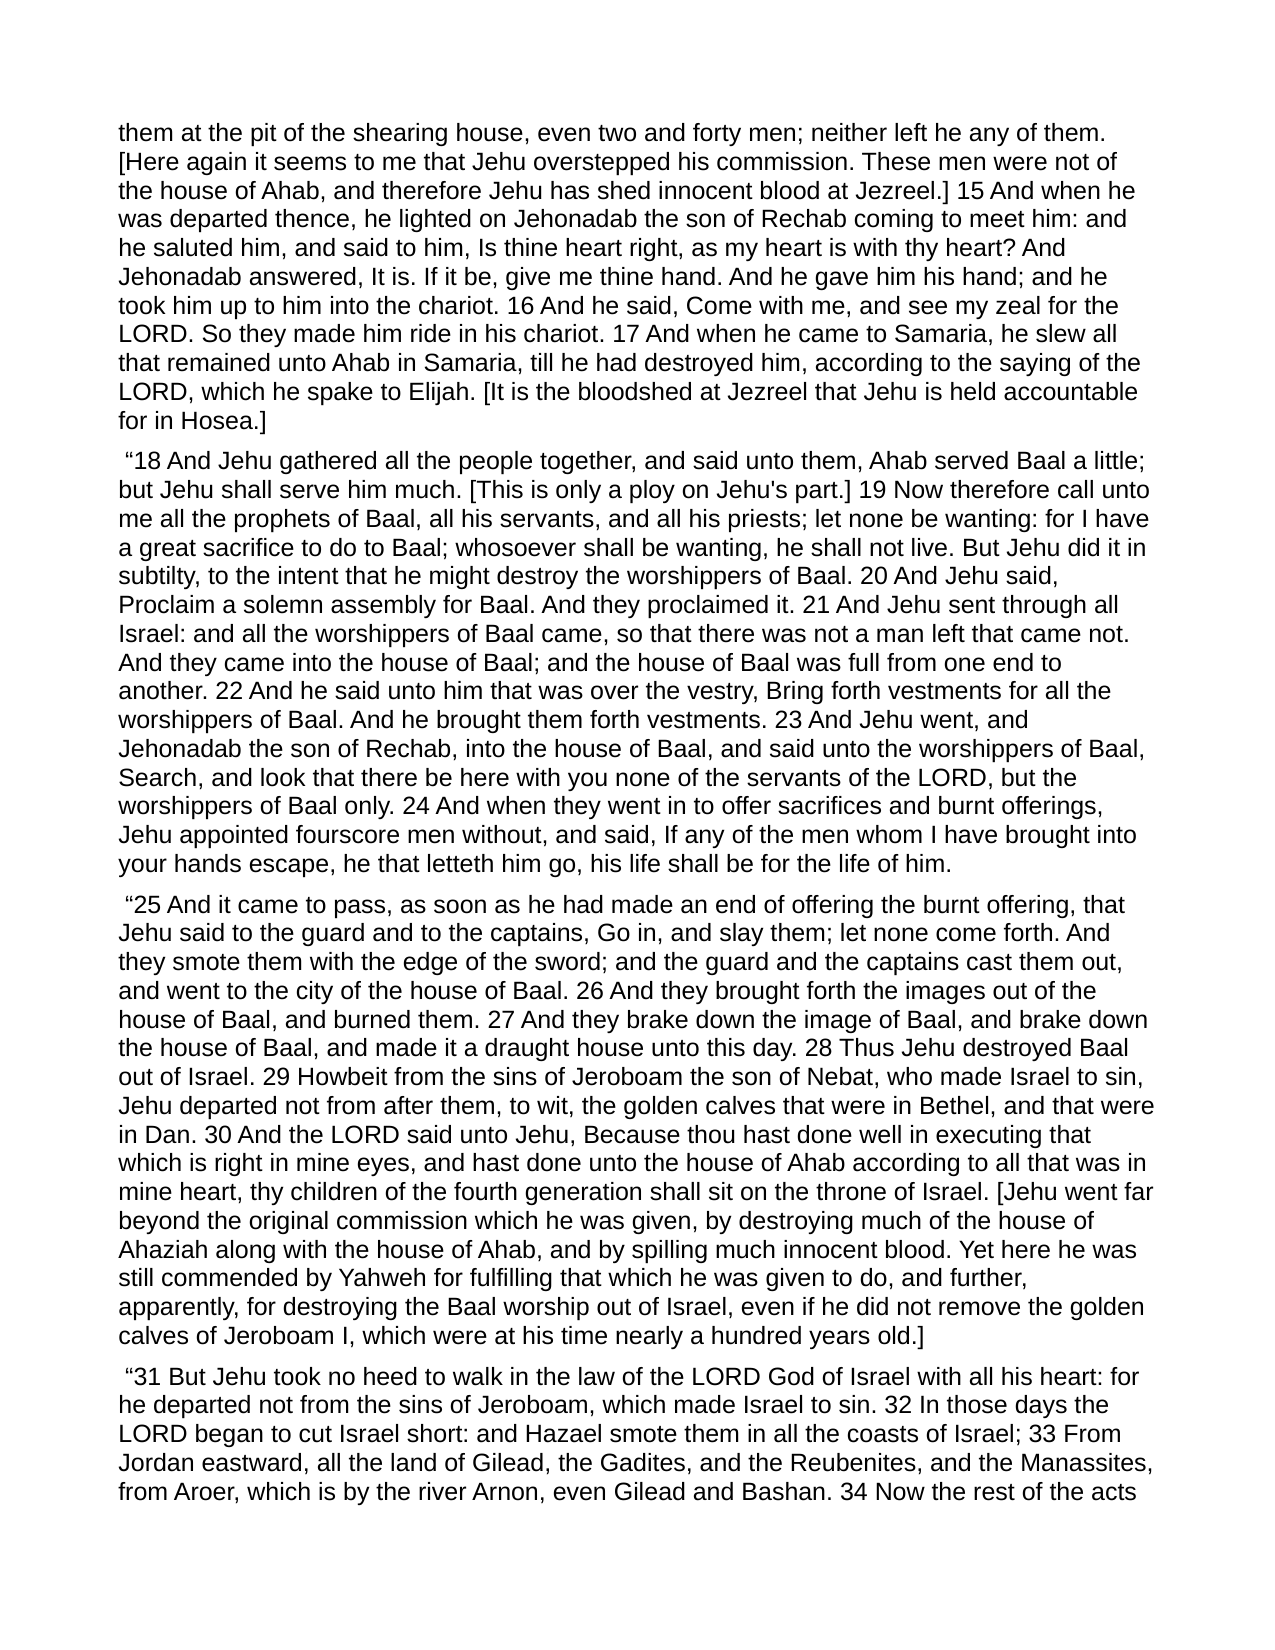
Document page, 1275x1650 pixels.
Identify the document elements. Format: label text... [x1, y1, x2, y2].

text “25 And it came to pass, as soon as he had made an end of offering the burnt offering, that Jehu said to the guard and to the captains, Go in, and slay them; let none come forth. And they smote them with the edge of the sword; and the guard and the captains cast them out, and went to the city of the house of Baal. 26 And they brought forth the images out of the house of Baal, and burned them. 27 And they brake down the image of Baal, and brake down the house of Baal, and made it a draught house unto this day. 28 Thus Jehu destroyed Baal out of Israel. 29 Howbeit from the sins of Jeroboam the son of Nebat, who made Israel to sin, Jehu departed not from after them, to wit, the golden calves that were in Bethel, and that were in Dan. 30 And the LORD said unto Jehu, Because thou hast done well in executing that which is right in mine eyes, and hast done unto the house of Ahab according to all that was in mine heart, thy children of the fourth generation shall sit on the throne of Israel. [Jehu went far beyond the original commission which he was given, by destroying much of the house of Ahaziah along with the house of Ahab, and by spilling much innocent blood. Yet here he was still commended by Yahweh for fulfilling that which he was given to do, and further, apparently, for destroying the Baal worship out of Israel, even if he did not remove the golden calves of Jeroboam I, which were at his time nearly a hundred years old.] [118, 889, 1157, 1349]
text them at the pit of the shearing house, even two and forty men; neither left he any of them. [Here again it seems to me that Jehu overstepped his commission. These men were not of the house of Ahab, and therefore Jehu has shed innocent blood at Jezreel.] 15 And when he was departed thence, he lighted on Jehonadab the son of Rechab coming to meet him: and he saluted him, and said to him, Is thine heart right, as my heart is with thy heart? And Jehonadab answered, It is. If it be, give me thine hand. And he gave him his hand; and he took him up to him into the chariot. 16 And he said, Come with me, and see my zeal for the LORD. So they made him ride in his chariot. 17 And when he came to Samaria, he slew all that remained unto Ahab in Samaria, till he had destroyed him, according to the saying of the LORD, which he spake to Elijah. [It is the bloodshed at Jezreel that Jehu is held accountable for in Hosea.] [118, 118, 1157, 434]
text “31 But Jehu took no heed to walk in the law of the LORD God of Israel with all his heart: for he departed not from the sins of Jeroboam, which made Israel to sin. 32 In those days the LORD began to cut Israel short: and Hazael smote them in all the coasts of Israel; 33 From Jordan eastward, all the land of Gilead, the Gadites, and the Reubenites, and the Manassites, from Aroer, which is by the river Arnon, even Gilead and Bashan. 34 Now the rest of the acts [118, 1362, 1157, 1505]
text “18 And Jehu gathered all the people together, and said unto them, Ahab served Baal a little; but Jehu shall serve him much. [This is only a ploy on Jehu's part.] 19 Now therefore call unto me all the prophets of Baal, all his servants, and all his priests; let none be wanting: for I have a great sacrifice to do to Baal; whosoever shall be wanting, he shall not live. But Jehu did it in subtilty, to the intent that he might destroy the worshippers of Baal. 20 And Jehu said, Proclaim a solemn assembly for Baal. And they proclaimed it. 21 And Jehu sent through all Israel: and all the worshippers of Baal came, so that there was not a man left that came not. And they came into the house of Baal; and the house of Baal was full from one end to another. 22 And he said unto him that was over the vestry, Bring forth vestments for all the worshippers of Baal. And he brought them forth vestments. 23 And Jehu went, and Jehonadab the son of Rechab, into the house of Baal, and said unto the worshippers of Baal, Search, and look that there be here with you none of the servants of the LORD, but the worshippers of Baal only. 24 And when they went in to offer sacrifices and burnt offerings, Jehu appointed fourscore men without, and said, If any of the men whom I have brought into your hands escape, he that letteth him go, his life shall be for the life of him. [118, 446, 1157, 878]
